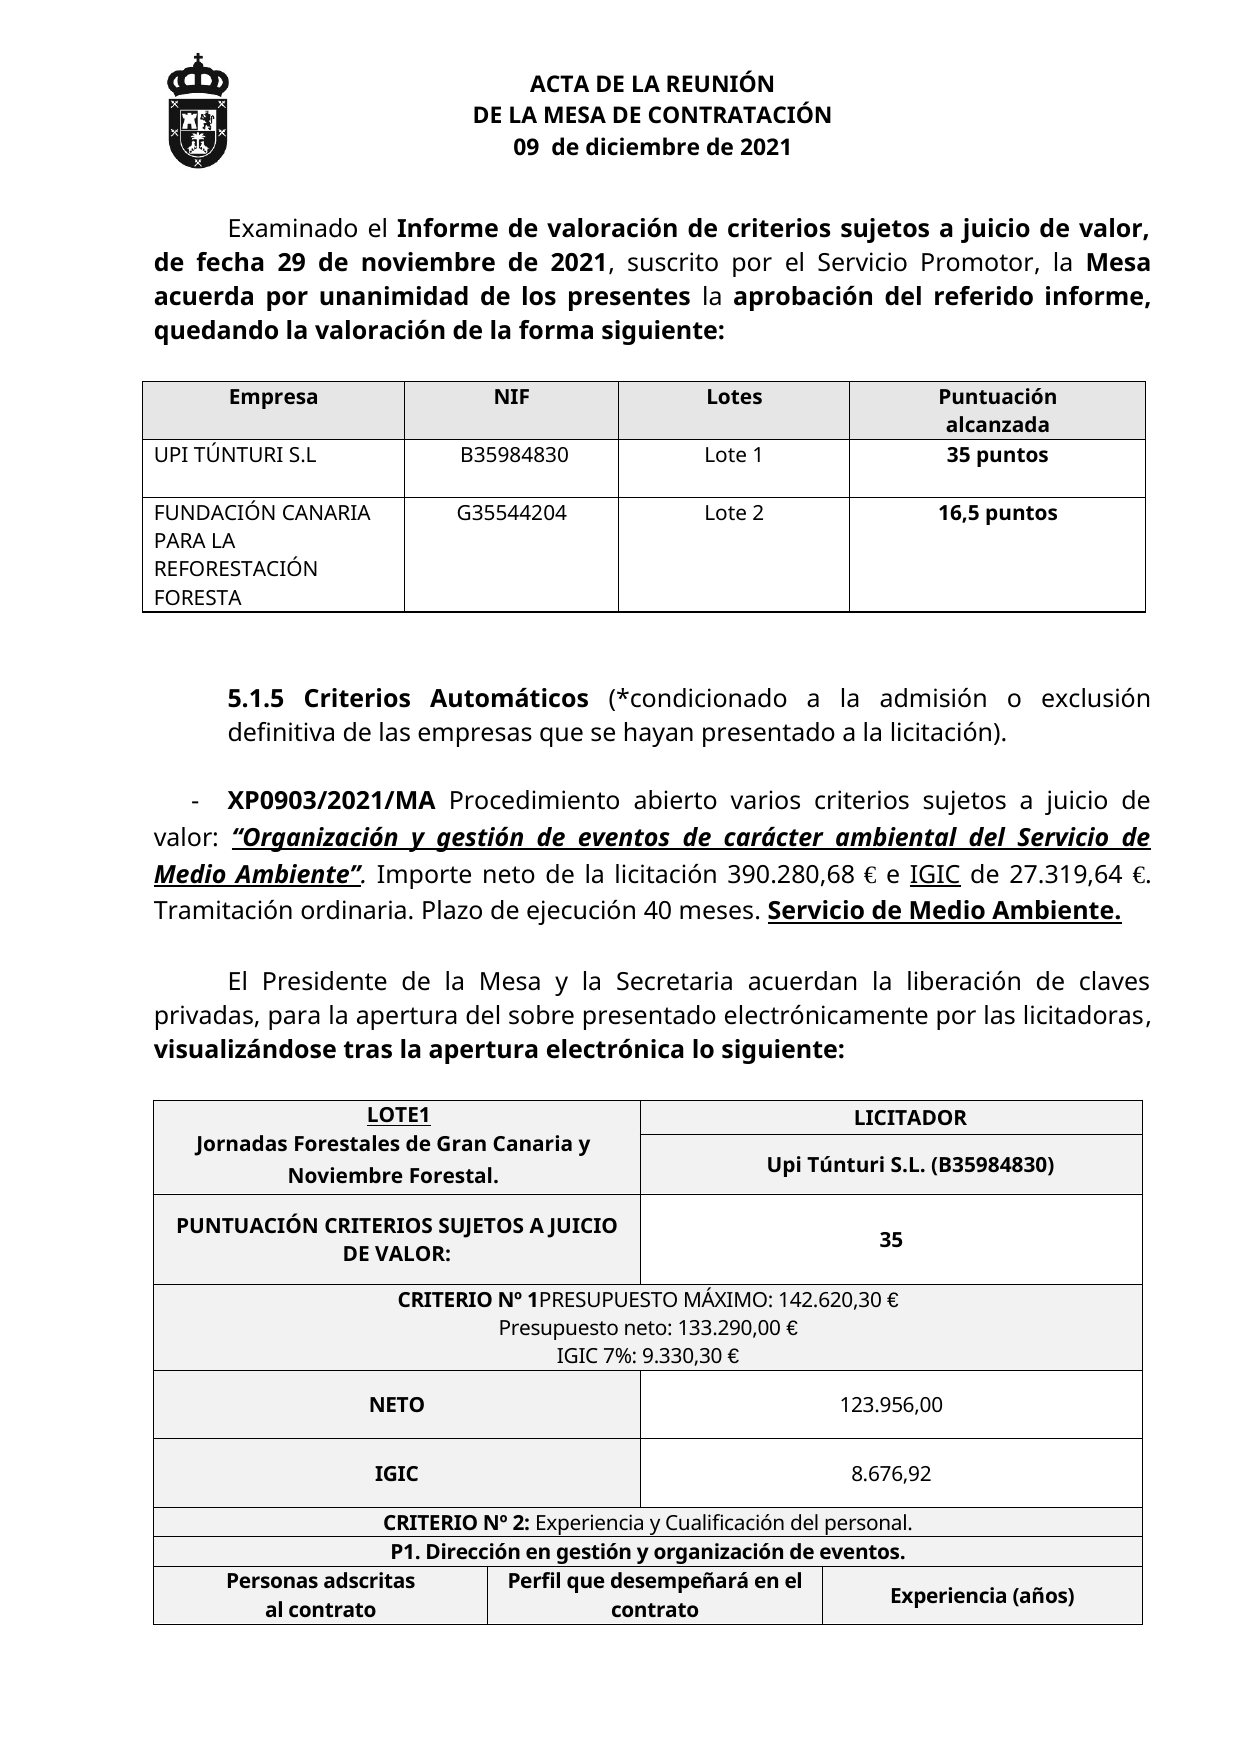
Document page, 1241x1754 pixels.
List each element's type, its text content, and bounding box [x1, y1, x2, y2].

table_cell B35984830 [405, 440, 618, 497]
table_cell 16,5 puntos [850, 498, 1145, 611]
table_cell Lote 1 [619, 440, 849, 497]
table_header NIF [405, 382, 618, 439]
table_header LICITADOR [641, 1101, 1142, 1134]
picture [164, 50, 231, 171]
table_cell Perfil que desempeñará en el contrato [488, 1567, 822, 1623]
text El Presidente de la Mesa y la Secretaria acuerdan la liberación de claves privadas, para la apertura del sobre presentado electrónicamente por las licitadoras, visualizándose tras la apertura electrónica lo siguiente: [153, 963, 1152, 1066]
table_cell UPI TÚNTURI S.L [143, 440, 404, 497]
table_cell 35 [641, 1195, 1142, 1284]
text 5.1.5 Criterios Automáticos (*condicionado a la admisión o exclusión definitiva de las empresas que se hayan presentado a la licitación). [227, 681, 1152, 749]
table_cell IGIC [154, 1439, 640, 1507]
table_cell G35544204 [405, 498, 618, 611]
table_cell NETO [154, 1371, 640, 1438]
table_cell P1. Dirección en gestión y organización de eventos. [154, 1537, 1142, 1566]
text Examinado el Informe de valoración de criterios sujetos a juicio de valor, de fecha 29 de noviembre de 2021, suscrito por el Servicio Promotor, la Mesa acuerda por unanimidad de los presentes la aprobación del referido informe, quedando la valoración de la forma siguiente: [153, 210, 1152, 347]
table_cell 35 puntos [850, 440, 1145, 497]
table_cell CRITERIO Nº 2: Experiencia y Cualificación del personal. [154, 1508, 1142, 1536]
table_header lote1 Jornadas Forestales de Gran Canaria y Noviembre Forestal. [154, 1101, 640, 1193]
table_header Empresa [143, 382, 404, 439]
table_cell Experiencia (años) [823, 1567, 1142, 1623]
table_cell 8.676,92 [641, 1439, 1142, 1507]
table_cell puntuación criterios sujetos a juicio de valor: [154, 1195, 640, 1284]
table_cell Upi Túnturi S.L. (B35984830) [641, 1135, 1142, 1193]
table_cell Personas adscritas al contrato [154, 1567, 487, 1623]
list XP0903/2021/MA Procedimiento abierto varios criterios sujetos a juicio de valor: “Organización y gestión de eventos de carácter ambiental del Servicio de Medio Ambiente”. Importe neto de la licitación 390.280,68 € e IGIC de 27.319,64 €. Tramitación ordinaria. Plazo de ejecución 40 meses. Servicio de Medio Ambiente. [153, 783, 1152, 927]
table_cell CRITERIO Nº 1PRESUPUESTO MÁXIMO: 142.620,30 € Presupuesto neto: 133.290,00 € IGIC 7%: 9.330,30 € [154, 1285, 1142, 1370]
table_header Puntuación alcanzada [850, 382, 1145, 439]
table_cell 123.956,00 [641, 1371, 1142, 1438]
table_header Lotes [619, 382, 849, 439]
table_cell FUNDACIÓN CANARIA PARA LA REFORESTACIÓN FORESTA [143, 498, 404, 611]
table_cell Lote 2 [619, 498, 849, 611]
